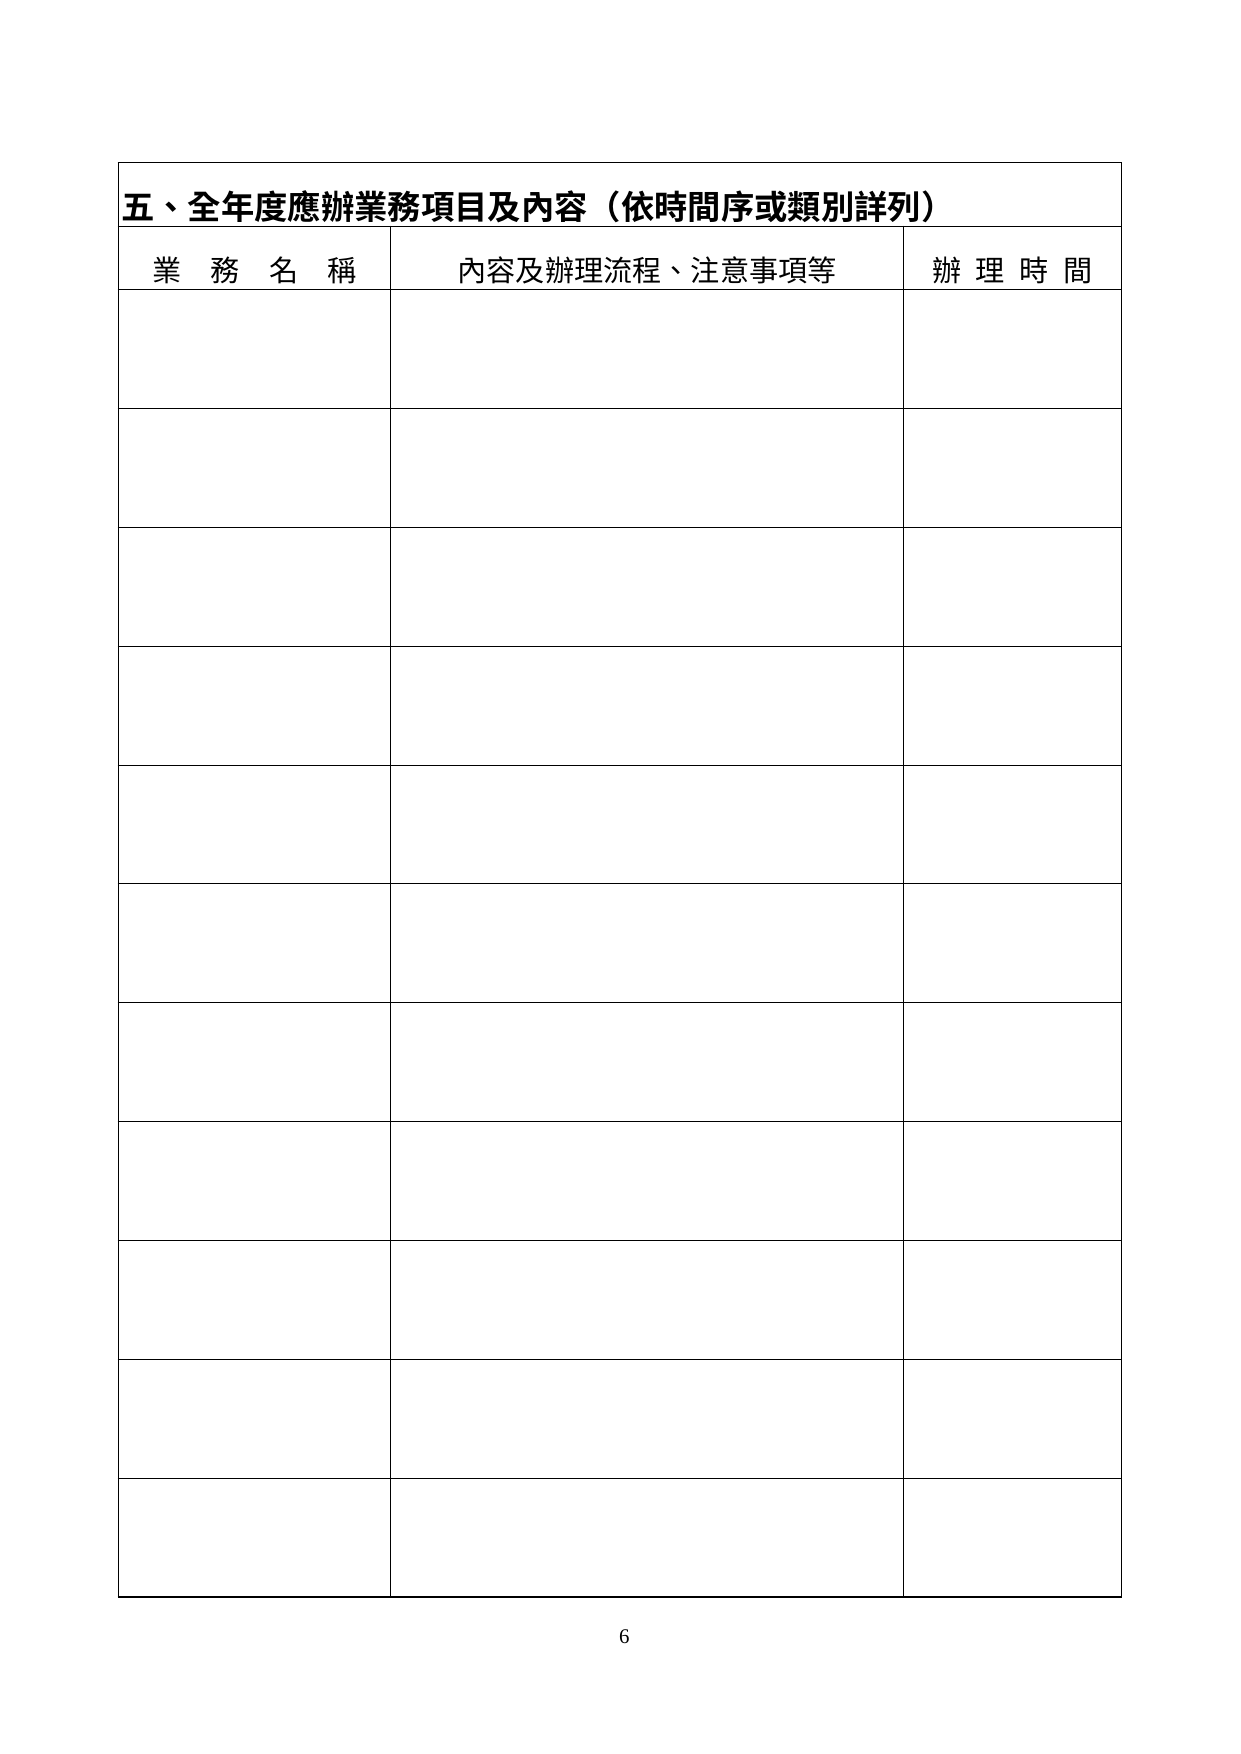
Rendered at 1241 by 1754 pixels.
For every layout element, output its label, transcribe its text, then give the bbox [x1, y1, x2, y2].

table_cell [391, 1479, 903, 1596]
table_cell [904, 409, 1121, 527]
table_cell [119, 1479, 390, 1596]
table_cell [904, 884, 1121, 1002]
table_cell [904, 1122, 1121, 1240]
table_cell [391, 290, 903, 408]
table_cell [119, 647, 390, 764]
table_header 五、全年度應辦業務項目及內容（依時間序或類別詳列） [119, 163, 1121, 226]
table_cell [119, 1122, 390, 1240]
table_cell [119, 766, 390, 883]
table_cell [119, 528, 390, 646]
table_cell [119, 884, 390, 1002]
table_cell [391, 409, 903, 527]
table_cell [119, 409, 390, 527]
table_cell 業 務 名 稱 [119, 227, 390, 289]
table_cell [904, 1360, 1121, 1478]
table_cell [391, 528, 903, 646]
table_cell [904, 1241, 1121, 1359]
table_cell [391, 1122, 903, 1240]
table_cell [391, 1241, 903, 1359]
table_cell [391, 647, 903, 764]
table_cell 辦 理 時 間 [904, 227, 1121, 289]
table_cell [119, 290, 390, 408]
table_cell [904, 766, 1121, 883]
table_cell [391, 1003, 903, 1121]
table_cell [391, 884, 903, 1002]
table_cell [904, 1479, 1121, 1596]
table_cell [119, 1241, 390, 1359]
table_cell [904, 647, 1121, 764]
table_cell [119, 1360, 390, 1478]
table_cell [119, 1003, 390, 1121]
table_cell [391, 1360, 903, 1478]
table_cell [904, 290, 1121, 408]
table_cell [904, 528, 1121, 646]
table_cell 內容及辦理流程、注意事項等 [391, 227, 903, 289]
table_cell [391, 766, 903, 883]
table_cell [904, 1003, 1121, 1121]
